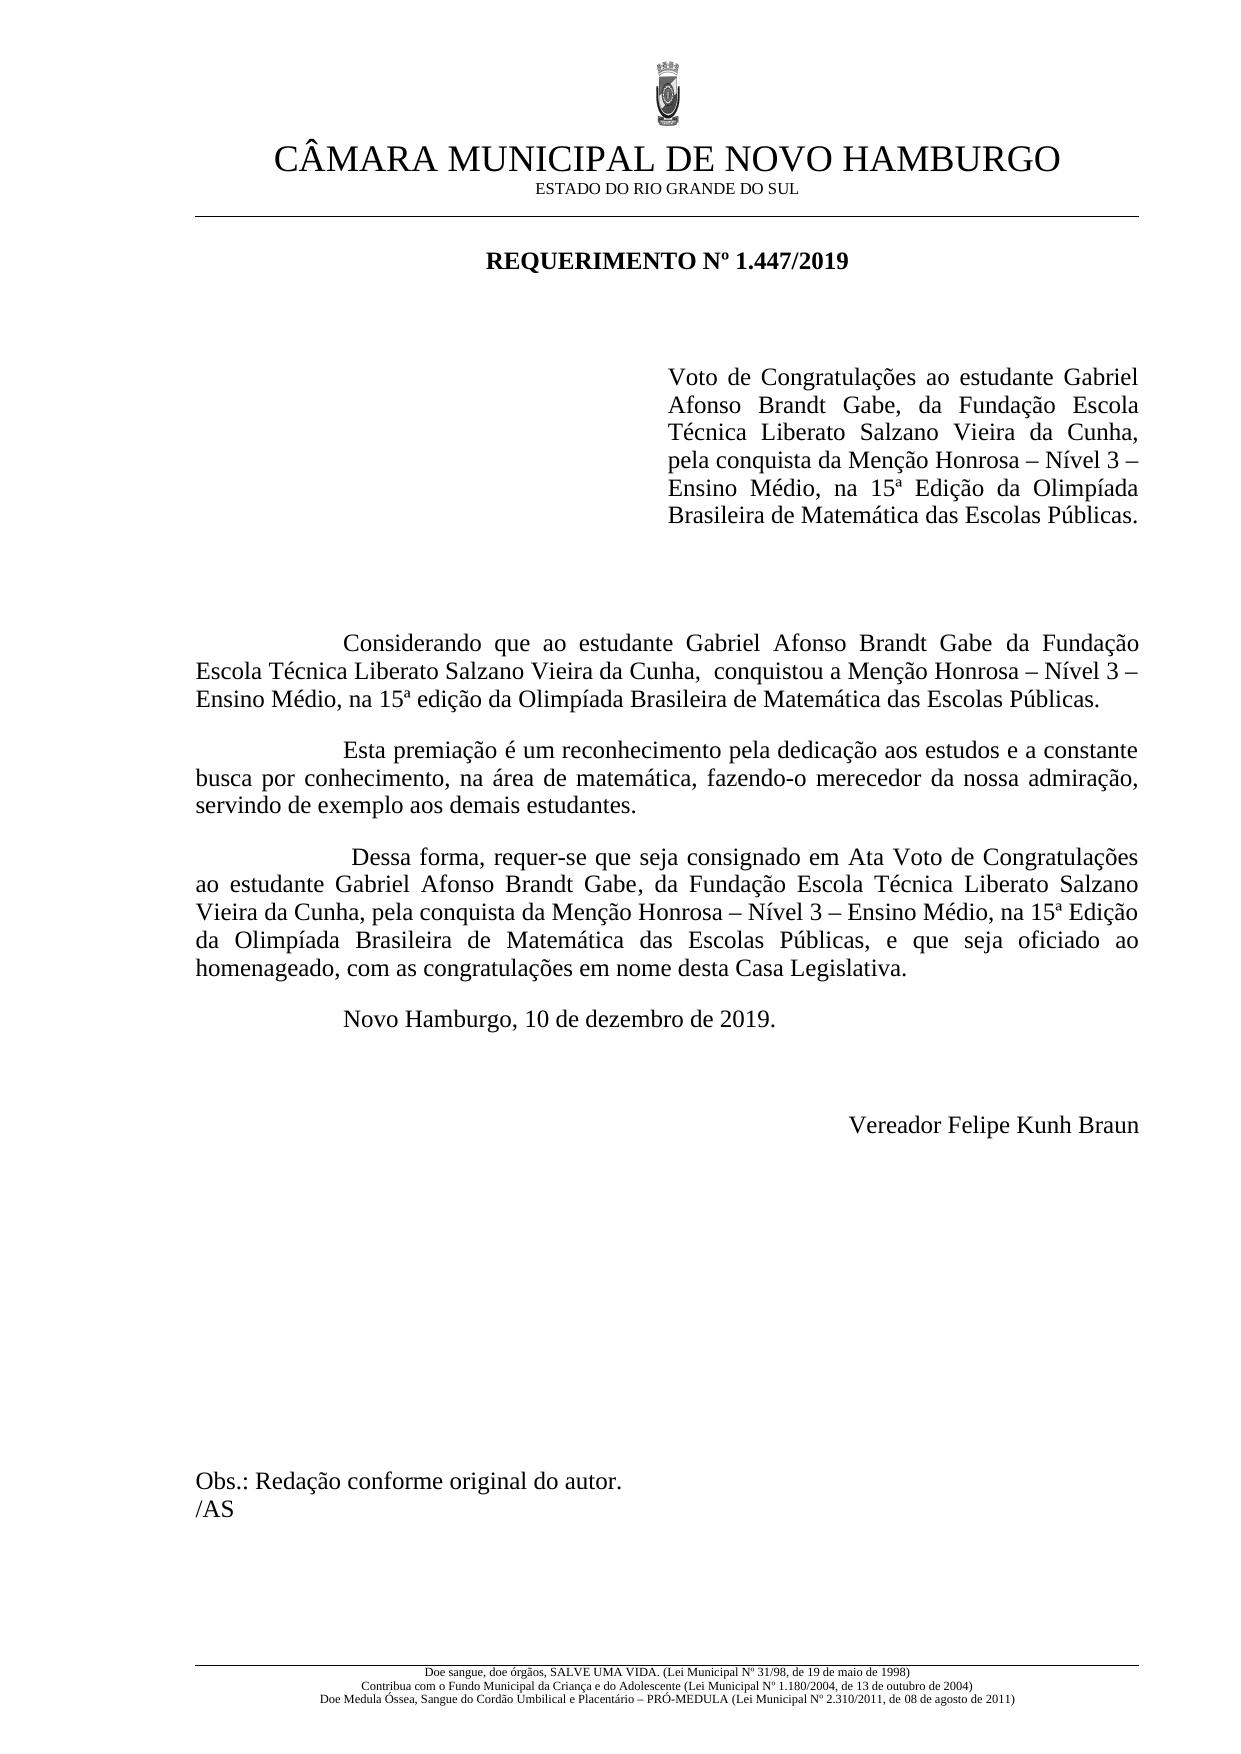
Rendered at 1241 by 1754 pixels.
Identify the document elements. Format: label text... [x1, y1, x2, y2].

text Dessa forma, requer-se que seja consignado em Ata Voto de Congratulações ao estudante Gabriel Afonso Brandt Gabe, da Fundação Escola Técnica Liberato Salzano Vieira da Cunha, pela conquista da Menção Honrosa – Nível 3 – Ensino Médio, na 15ª Edição da Olimpíada Brasileira de Matemática das Escolas Públicas, e que seja oficiado ao homenageado, com as congratulações em nome desta Casa Legislativa. [195, 843, 1139, 981]
text Novo Hamburgo, 10 de dezembro de 2019. [195, 1005, 1139, 1033]
text Esta premiação é um reconhecimento pela dedicação aos estudos e a constante busca por conhecimento, na área de matemática, fazendo-o merecedor da nossa admiração, servindo de exemplo aos demais estudantes. [195, 736, 1139, 819]
text /AS [195, 1495, 1139, 1523]
text Voto de Congratulações ao estudante Gabriel Afonso Brandt Gabe, da Fundação Escola Técnica Liberato Salzano Vieira da Cunha, pela conquista da Menção Honrosa – Nível 3 – Ensino Médio, na 15ª Edição da Olimpíada Brasileira de Matemática das Escolas Públicas. [668, 363, 1139, 529]
text REQUERIMENTO Nº 1.447/2019 [195, 247, 1139, 274]
text Obs.: Redação conforme original do autor. [195, 1467, 1139, 1495]
text Vereador Felipe Kunh Braun [195, 1112, 1139, 1139]
text Considerando que ao estudante Gabriel Afonso Brandt Gabe da Fundação Escola Técnica Liberato Salzano Vieira da Cunha, conquistou a Menção Honrosa – Nível 3 – Ensino Médio, na 15ª edição da Olimpíada Brasileira de Matemática das Escolas Públicas. [195, 629, 1139, 713]
